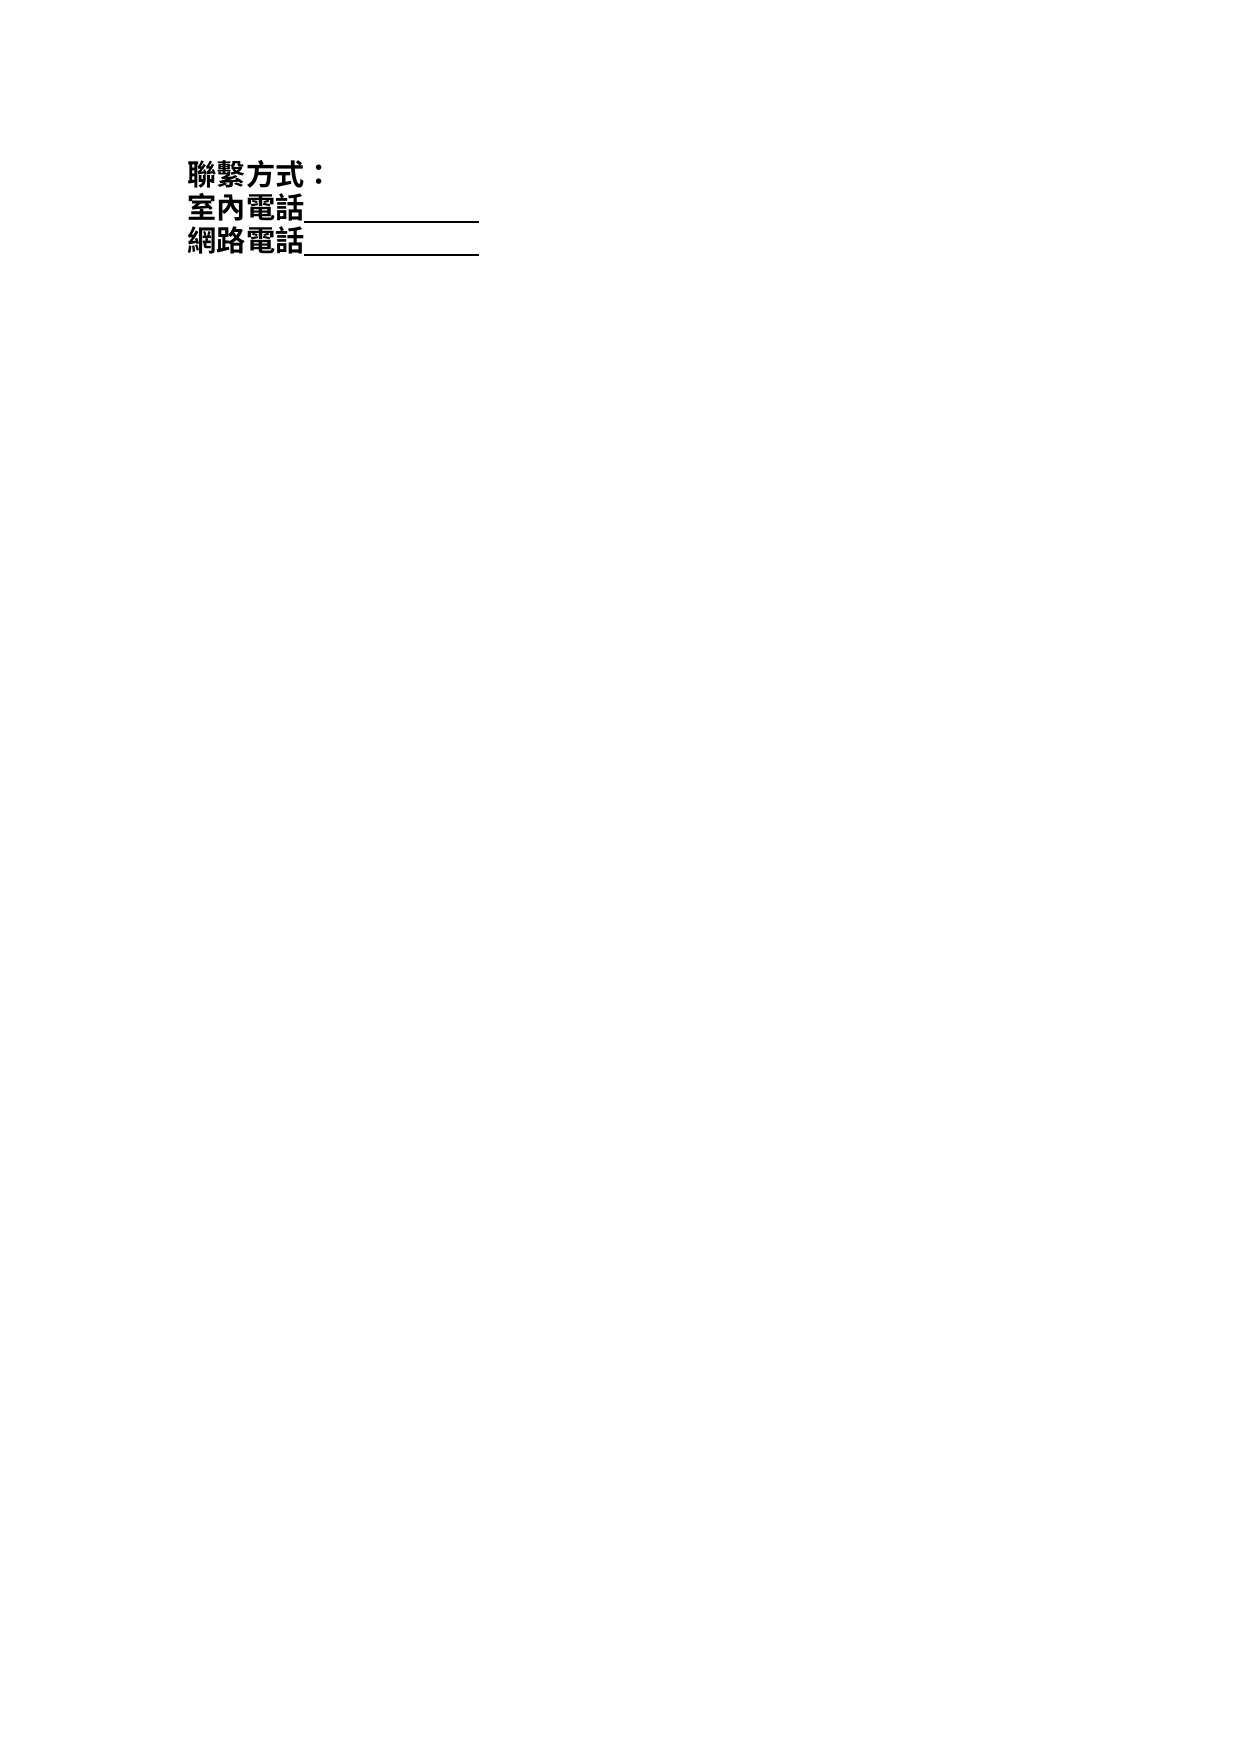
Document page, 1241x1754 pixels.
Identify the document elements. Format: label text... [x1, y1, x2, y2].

text 室內電話 [187, 192, 1053, 225]
text 網路電話 [187, 225, 1053, 258]
text 聯繫方式： [187, 158, 1053, 192]
